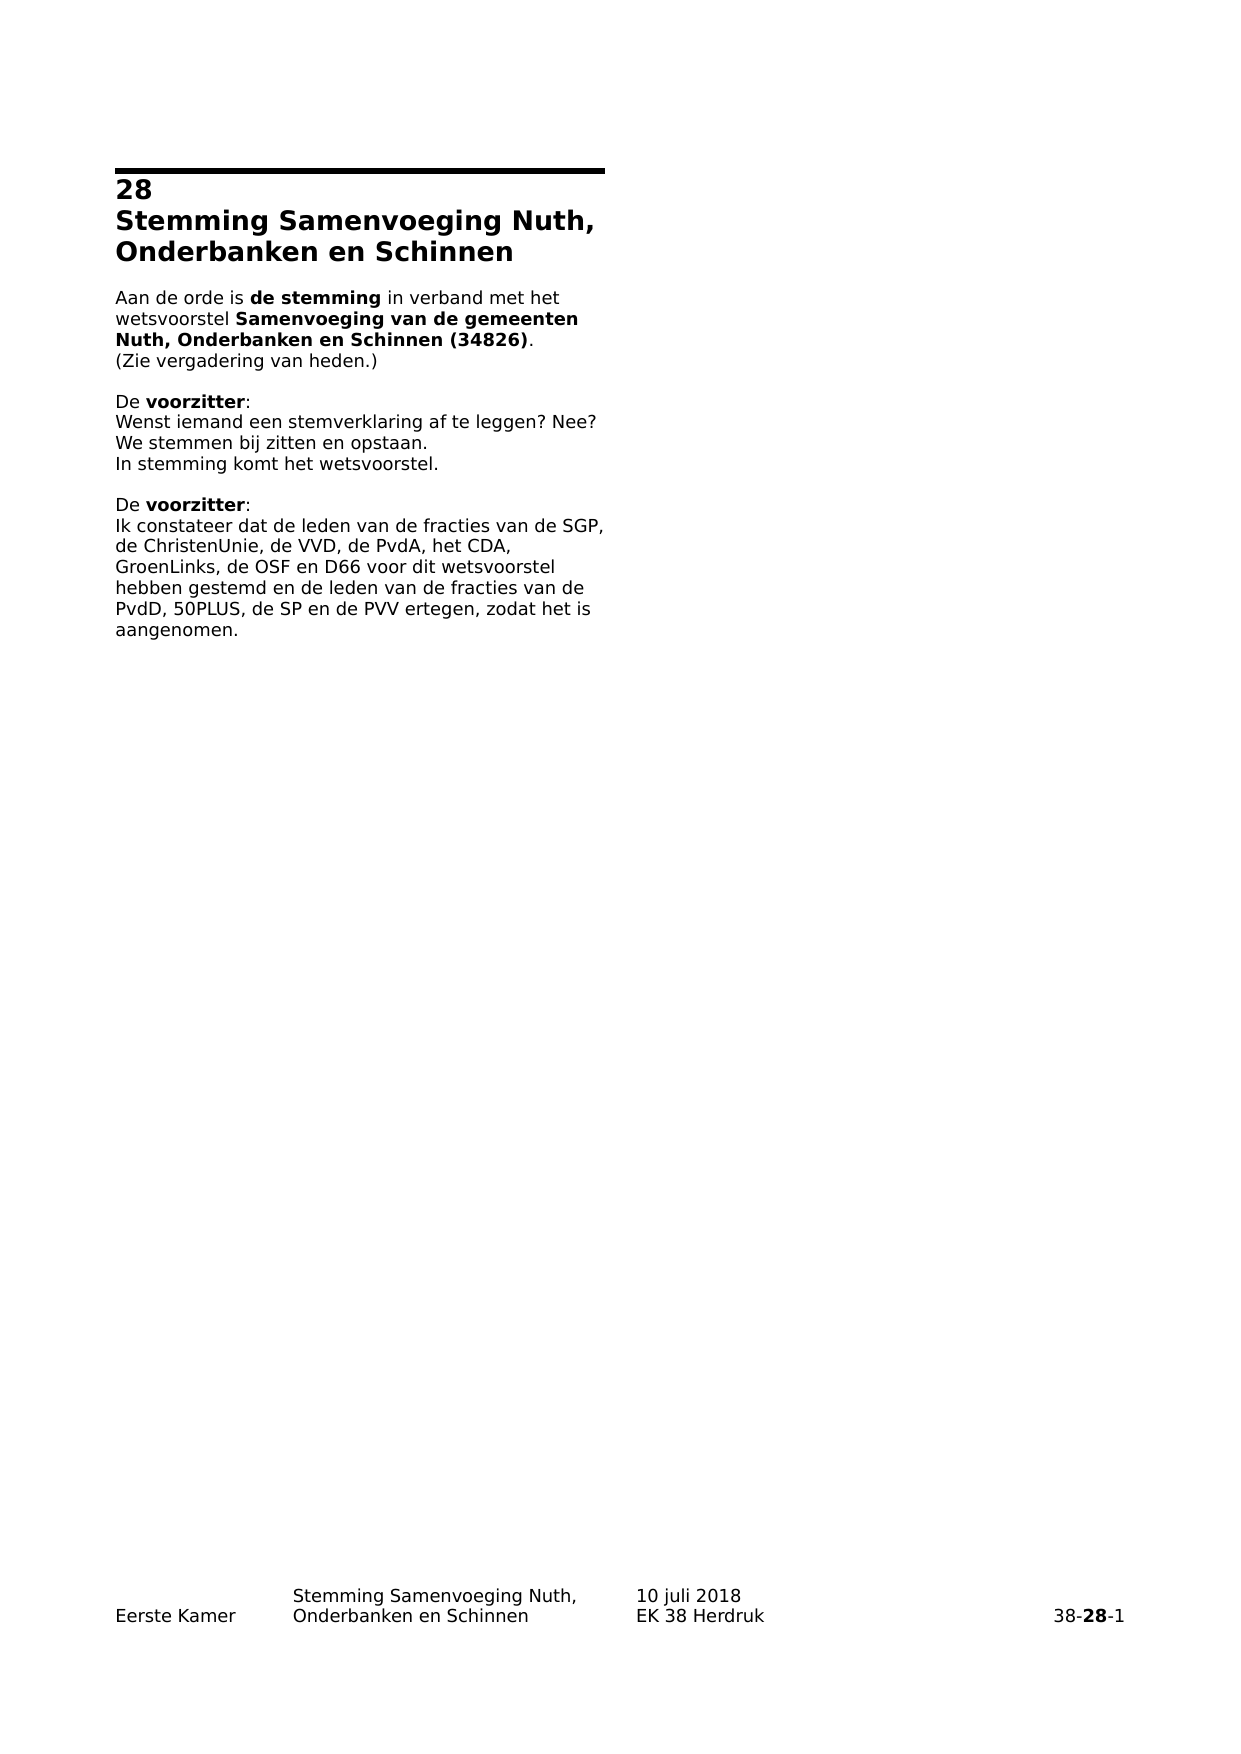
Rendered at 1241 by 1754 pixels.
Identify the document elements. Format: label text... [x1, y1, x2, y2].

text Aan de orde is de stemming in verband met het wetsvoorstel Samenvoeging van de gemeenten Nuth, Onderbanken en Schinnen (34826). [115, 288, 605, 351]
text De voorzitter: [115, 495, 605, 515]
title 28 Stemming Samenvoeging Nuth, Onderbanken en Schinnen [115, 174, 605, 268]
text (Zie vergadering van heden.) [115, 351, 605, 371]
text In stemming komt het wetsvoorstel. [115, 454, 605, 475]
text De voorzitter: [115, 391, 605, 412]
text Wenst iemand een stemverklaring af te leggen? Nee? We stemmen bij zitten en opstaan. [115, 412, 605, 454]
text Ik constateer dat de leden van de fracties van de SGP, de ChristenUnie, de VVD, de PvdA, het CDA, GroenLinks, de OSF en D66 voor dit wetsvoorstel hebben gestemd en de leden van de fracties van de PvdD, 50PLUS, de SP en de PVV ertegen, zodat het is aangenomen. [115, 515, 605, 640]
